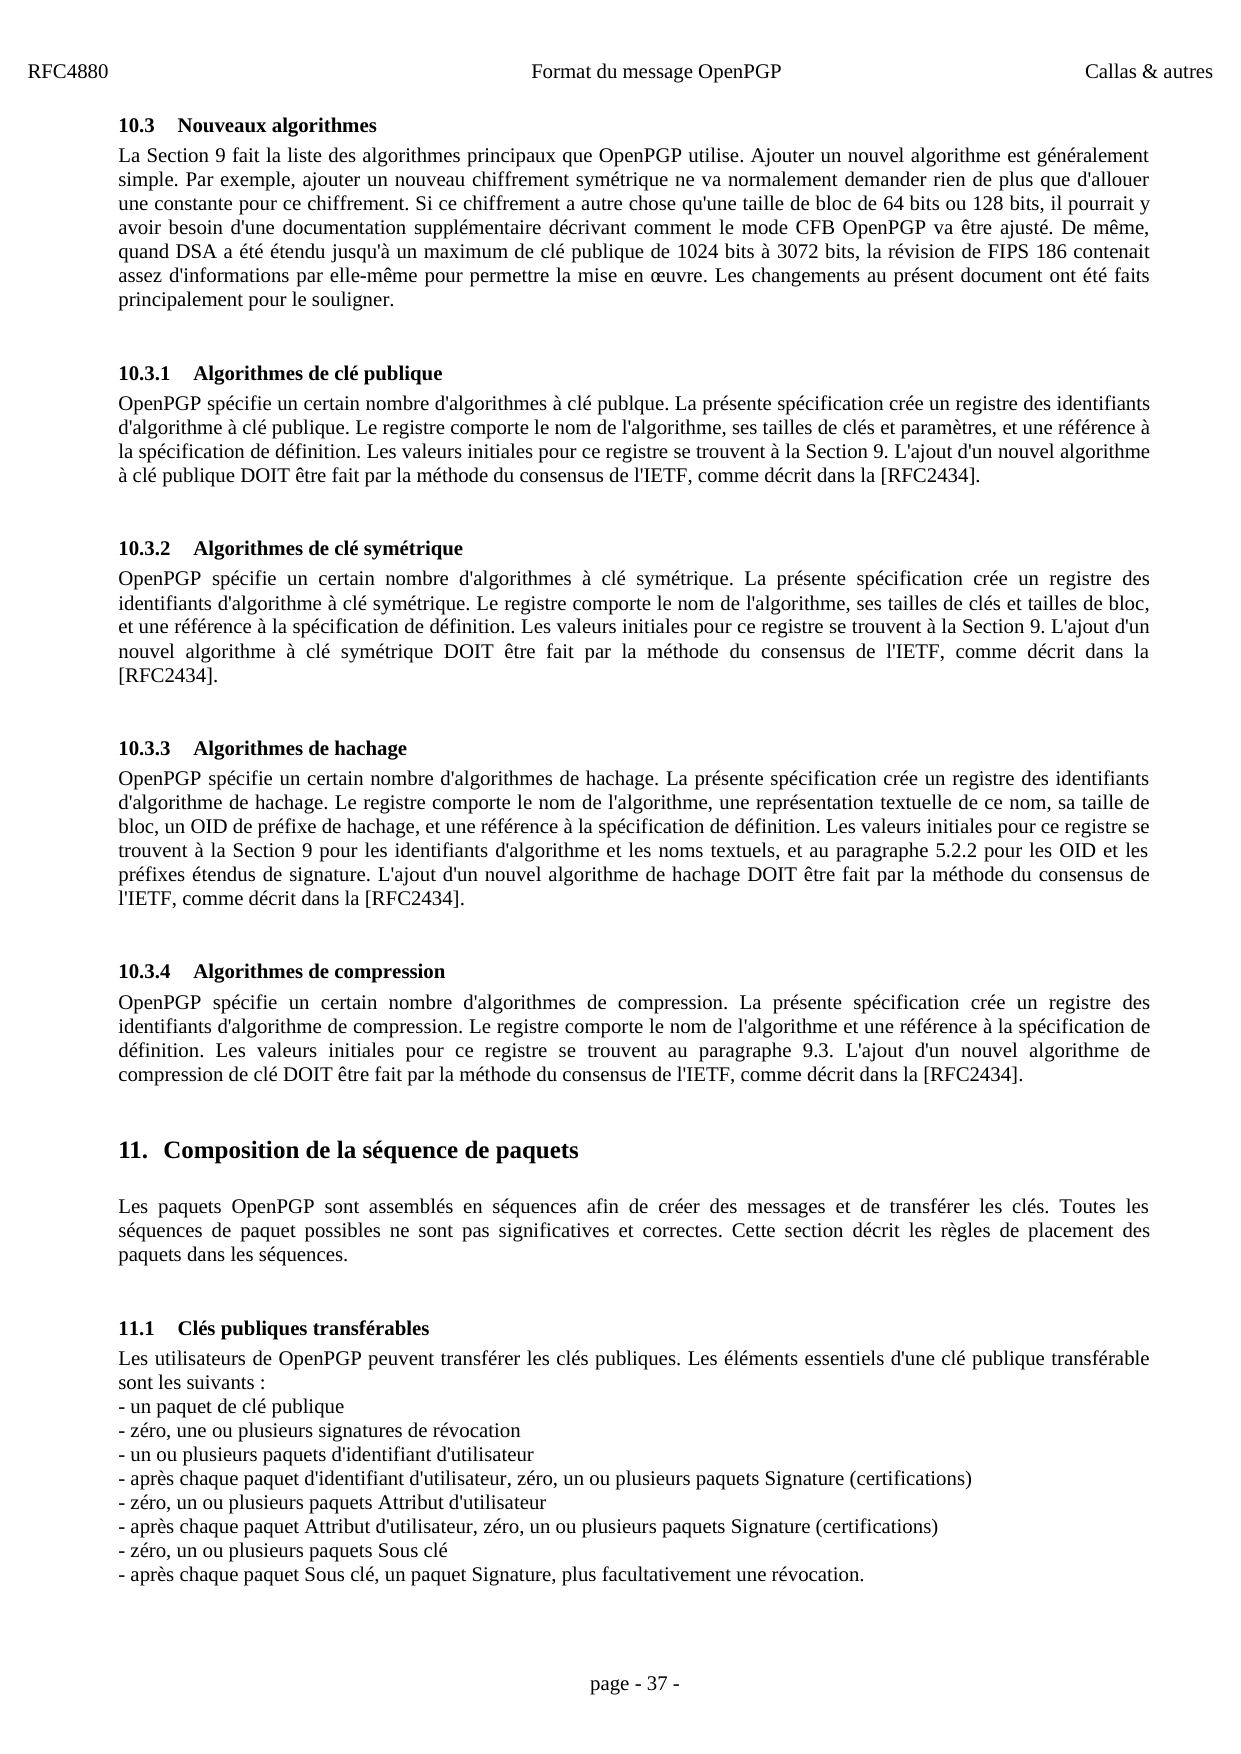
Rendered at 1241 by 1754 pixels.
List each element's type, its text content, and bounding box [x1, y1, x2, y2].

text - après chaque paquet Sous clé, un paquet Signature, plus facultativement une révocation. [118, 1562, 1152, 1586]
text OpenPGP spécifie un certain nombre d'algorithmes de hachage. La présente spécification crée un registre des identifiants d'algorithme de hachage. Le registre comporte le nom de l'algorithme, une représentation textuelle de ce nom, sa taille de bloc, un OID de préfixe de hachage, et une référence à la spécification de définition. Les valeurs initiales pour ce registre se trouvent à la Section 9 pour les identifiants d'algorithme et les noms textuels, et au paragraphe 5.2.2 pour les OID et les préfixes étendus de signature. L'ajout d'un nouvel algorithme de hachage DOIT être fait par la méthode du consensus de l'IETF, comme décrit dans la [RFC2434]. [118, 766, 1152, 910]
text OpenPGP spécifie un certain nombre d'algorithmes à clé publque. La présente spécification crée un registre des identifiants d'algorithme à clé publique. Le registre comporte le nom de l'algorithme, ses tailles de clés et paramètres, et une référence à la spécification de définition. Les valeurs initiales pour ce registre se trouvent à la Section 9. L'ajout d'un nouvel algorithme à clé publique DOIT être fait par la méthode du consensus de l'IETF, comme décrit dans la [RFC2434]. [118, 391, 1152, 487]
text - zéro, un ou plusieurs paquets Attribut d'utilisateur [118, 1490, 1152, 1514]
text Les paquets OpenPGP sont assemblés en séquences afin de créer des messages et de transférer les clés. Toutes les séquences de paquet possibles ne sont pas significatives et correctes. Cette section décrit les règles de placement des paquets dans les séquences. [118, 1194, 1152, 1266]
text OpenPGP spécifie un certain nombre d'algorithmes de compression. La présente spécification crée un registre des identifiants d'algorithme de compression. Le registre comporte le nom de l'algorithme et une référence à la spécification de définition. Les valeurs initiales pour ce registre se trouvent au paragraphe 9.3. L'ajout d'un nouvel algorithme de compression de clé DOIT être fait par la méthode du consensus de l'IETF, comme décrit dans la [RFC2434]. [118, 990, 1152, 1086]
text - zéro, un ou plusieurs paquets Sous clé [118, 1538, 1152, 1562]
subtitle 11. Composition de la séquence de paquets [118, 1135, 1152, 1164]
text OpenPGP spécifie un certain nombre d'algorithmes à clé symétrique. La présente spécification crée un registre des identifiants d'algorithme à clé symétrique. Le registre comporte le nom de l'algorithme, ses tailles de clés et tailles de bloc, et une référence à la spécification de définition. Les valeurs initiales pour ce registre se trouvent à la Section 9. L'ajout d'un nouvel algorithme à clé symétrique DOIT être fait par la méthode du consensus de l'IETF, comme décrit dans la [RFC2434]. [118, 566, 1152, 687]
subtitle 10.3.2 Algorithmes de clé symétrique [118, 536, 1152, 560]
subtitle 10.3.4 Algorithmes de compression [118, 959, 1152, 983]
text - un ou plusieurs paquets d'identifiant d'utilisateur [118, 1442, 1152, 1466]
text - un paquet de clé publique [118, 1394, 1152, 1418]
subtitle 10.3 Nouveaux algorithmes [118, 113, 1152, 137]
text Les utilisateurs de OpenPGP peuvent transférer les clés publiques. Les éléments essentiels d'une clé publique transférable sont les suivants : [118, 1346, 1152, 1394]
subtitle 10.3.3 Algorithmes de hachage [118, 736, 1152, 760]
text - après chaque paquet Attribut d'utilisateur, zéro, un ou plusieurs paquets Signature (certifications) [118, 1514, 1152, 1538]
subtitle 10.3.1 Algorithmes de clé publique [118, 360, 1152, 384]
text - après chaque paquet d'identifiant d'utilisateur, zéro, un ou plusieurs paquets Signature (certifications) [118, 1466, 1152, 1490]
text La Section 9 fait la liste des algorithmes principaux que OpenPGP utilise. Ajouter un nouvel algorithme est généralement simple. Par exemple, ajouter un nouveau chiffrement symétrique ne va normalement demander rien de plus que d'allouer une constante pour ce chiffrement. Si ce chiffrement a autre chose qu'une taille de bloc de 64 bits ou 128 bits, il pourrait y avoir besoin d'une documentation supplémentaire décrivant comment le mode CFB OpenPGP va être ajusté. De même, quand DSA a été étendu jusqu'à un maximum de clé publique de 1024 bits à 3072 bits, la révision de FIPS 186 contenait assez d'informations par elle-même pour permettre la mise en œuvre. Les changements au présent document ont été faits principalement pour le souligner. [118, 143, 1152, 311]
text - zéro, une ou plusieurs signatures de révocation [118, 1418, 1152, 1442]
subtitle 11.1 Clés publiques transférables [118, 1315, 1152, 1339]
